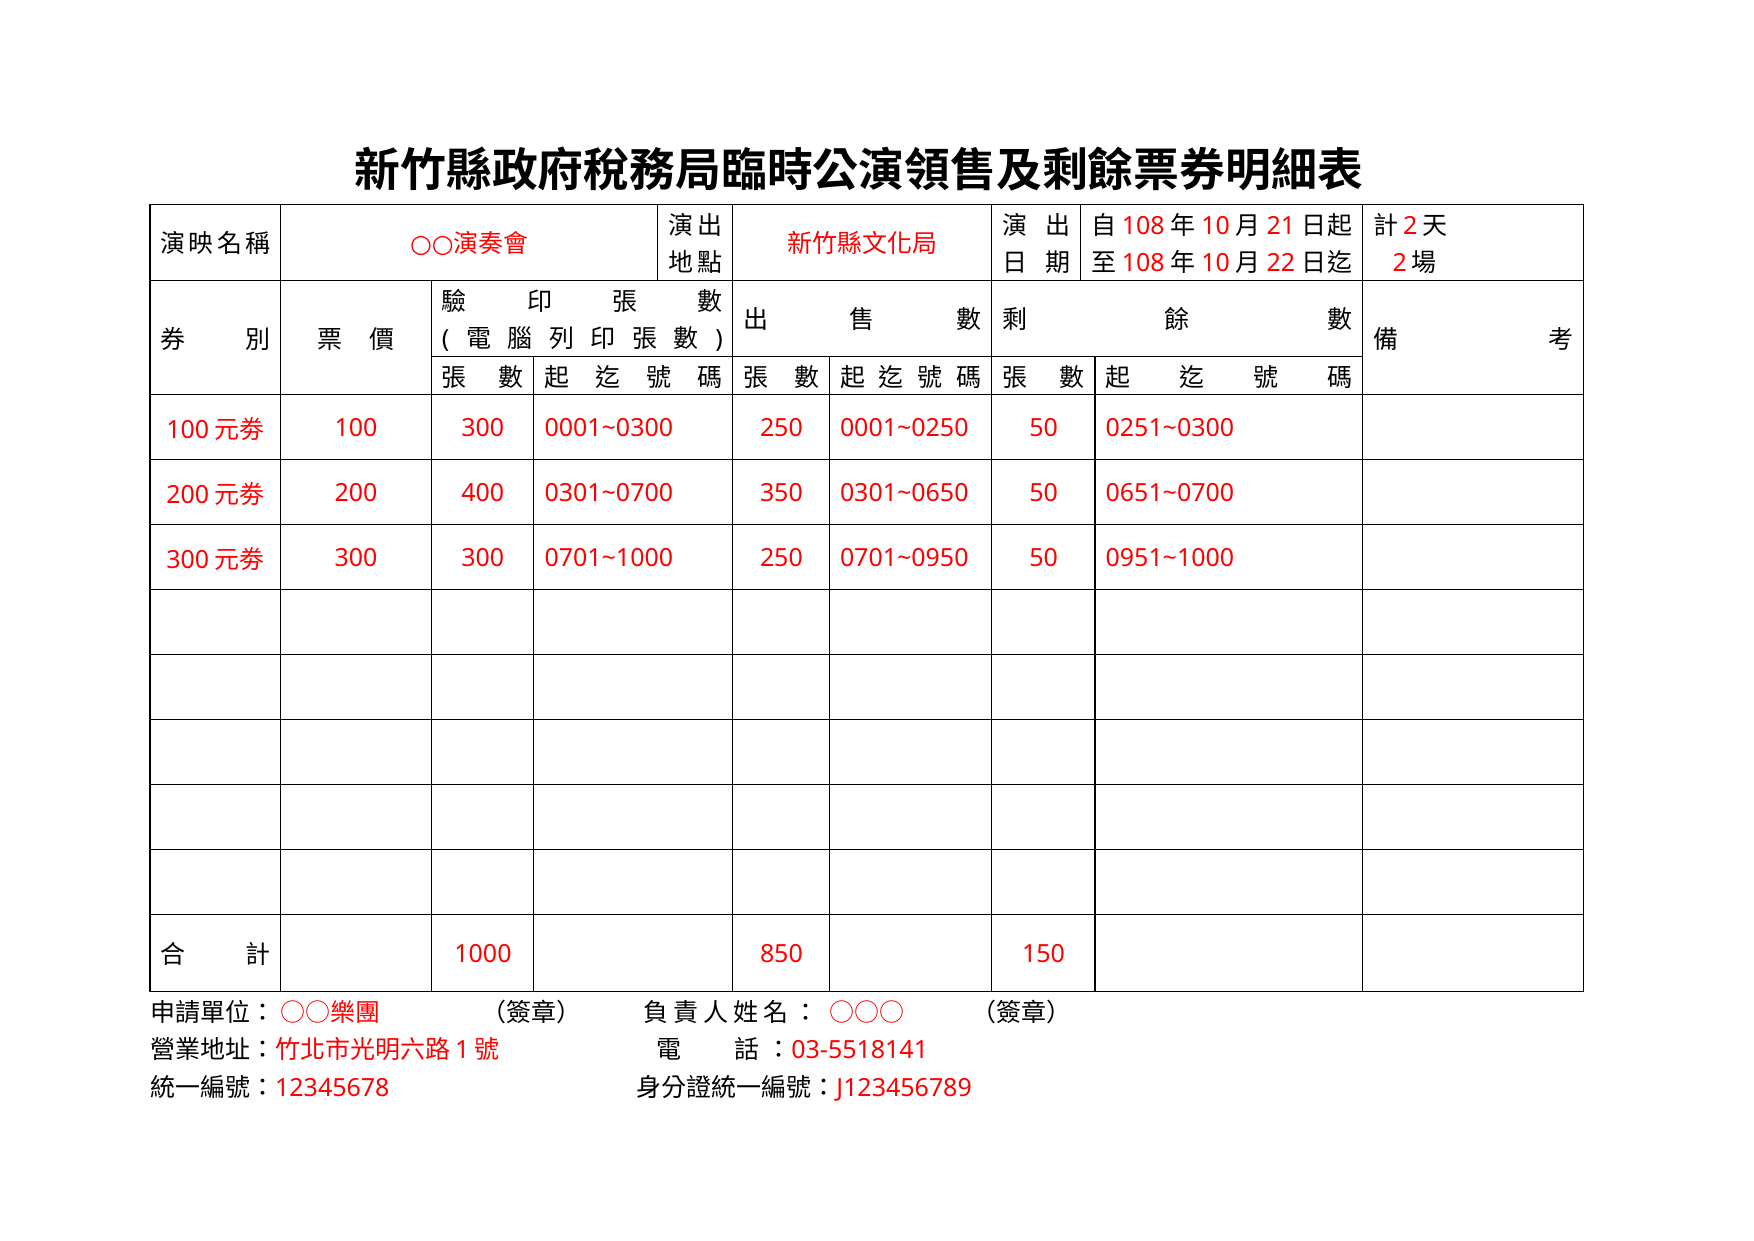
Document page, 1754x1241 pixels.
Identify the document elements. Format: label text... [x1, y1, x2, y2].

table_cell 出售數 [733, 281, 991, 356]
table_cell [1363, 720, 1583, 784]
table_cell 300 [281, 525, 431, 589]
table_cell [1363, 785, 1583, 849]
table_cell 200 [281, 460, 431, 524]
table_cell [151, 785, 280, 849]
table_cell 150 [992, 915, 1094, 991]
table_cell 張數 [992, 357, 1094, 394]
table_cell 起迄號碼 [534, 357, 732, 394]
table_cell 0651~0700 [1096, 460, 1362, 524]
table_cell [281, 655, 431, 719]
table_cell 350 [733, 460, 829, 524]
table_cell 50 [992, 460, 1094, 524]
table_cell 200元劵 [151, 460, 280, 524]
table_header 演出地點 [658, 205, 732, 279]
table_cell [1096, 850, 1362, 914]
table_cell [1363, 590, 1583, 654]
table_cell [1363, 915, 1583, 991]
table_cell 50 [992, 395, 1094, 459]
table_cell 50 [992, 525, 1094, 589]
text 申請單位： ○○樂團 （簽章） 負責人姓名： ○○○ （簽章） [150, 992, 1567, 1029]
table_cell 300 [432, 525, 533, 589]
table_cell [830, 785, 991, 849]
table_cell [733, 590, 829, 654]
table_cell 張數 [432, 357, 533, 394]
table_cell 0301~0700 [534, 460, 732, 524]
text 統一編號：12345678 身分證統一編號：J123456789 [150, 1067, 1567, 1104]
table_header 自108年10月21日起 至108年10月22日迄 [1081, 205, 1362, 279]
table_cell 0251~0300 [1096, 395, 1362, 459]
table_cell 300元劵 [151, 525, 280, 589]
table_cell [281, 915, 431, 991]
table_cell [1096, 915, 1362, 991]
table_cell 1000 [432, 915, 533, 991]
table_cell [1363, 460, 1583, 524]
table_cell 剩餘數 [992, 281, 1362, 356]
table_cell 400 [432, 460, 533, 524]
table_cell [830, 915, 991, 991]
table_cell [1363, 525, 1583, 589]
table_cell [534, 915, 732, 991]
table_cell [733, 850, 829, 914]
table_cell 張數 [733, 357, 829, 394]
table_cell [534, 785, 732, 849]
table_cell [151, 655, 280, 719]
table_cell [733, 785, 829, 849]
table_cell [281, 785, 431, 849]
table_cell 100 [281, 395, 431, 459]
text 新竹縣政府稅務局臨時公演領售及剩餘票券明細表 [150, 128, 1567, 203]
table_cell 0701~1000 [534, 525, 732, 589]
table_cell [432, 655, 533, 719]
table_cell [432, 590, 533, 654]
table_cell [151, 590, 280, 654]
table_header ○○演奏會 [281, 205, 657, 279]
table_header 演出日期 [992, 205, 1080, 279]
table_cell [281, 590, 431, 654]
table_cell 850 [733, 915, 829, 991]
table_cell [534, 655, 732, 719]
table_cell [281, 720, 431, 784]
table_cell [432, 720, 533, 784]
table_cell [151, 850, 280, 914]
table_cell [534, 720, 732, 784]
table_cell [534, 850, 732, 914]
table_cell 合計 [151, 915, 280, 991]
table_cell [992, 590, 1094, 654]
table_cell [733, 720, 829, 784]
table_cell [733, 655, 829, 719]
table_header 演映名稱 [151, 205, 280, 279]
table_cell 起迄號碼 [1096, 357, 1362, 394]
table_cell 250 [733, 525, 829, 589]
table_cell [992, 850, 1094, 914]
table_cell 備考 [1363, 281, 1583, 394]
table_cell [992, 785, 1094, 849]
table_cell [281, 850, 431, 914]
text 營業地址：竹北市光明六路1號 電 話：03-5518141 [150, 1029, 1567, 1067]
table_header 計2天 2場 [1363, 205, 1583, 279]
table_cell 0001~0300 [534, 395, 732, 459]
table_cell 0701~0950 [830, 525, 991, 589]
table_cell [830, 850, 991, 914]
table_cell [830, 655, 991, 719]
table_cell [830, 590, 991, 654]
table_cell [1096, 655, 1362, 719]
table_header 新竹縣文化局 [733, 205, 991, 279]
table_cell 票 價 [281, 281, 431, 394]
table_cell [992, 720, 1094, 784]
table_cell [432, 850, 533, 914]
table_cell [1363, 850, 1583, 914]
table_cell 300 [432, 395, 533, 459]
table_cell [534, 590, 732, 654]
table_cell [992, 655, 1094, 719]
table_cell [151, 720, 280, 784]
table_cell 0301~0650 [830, 460, 991, 524]
table_cell [1096, 785, 1362, 849]
table_cell 起迄號碼 [830, 357, 991, 394]
table_cell 驗印張數 (電腦列印張數) [432, 281, 732, 356]
table_cell 0001~0250 [830, 395, 991, 459]
table_cell [830, 720, 991, 784]
table_cell 0951~1000 [1096, 525, 1362, 589]
table_cell [1096, 720, 1362, 784]
table_cell [1363, 655, 1583, 719]
table_cell 100元劵 [151, 395, 280, 459]
table_cell [1363, 395, 1583, 459]
table_cell 券別 [151, 281, 280, 394]
table_cell 250 [733, 395, 829, 459]
table_cell [432, 785, 533, 849]
table_cell [1096, 590, 1362, 654]
